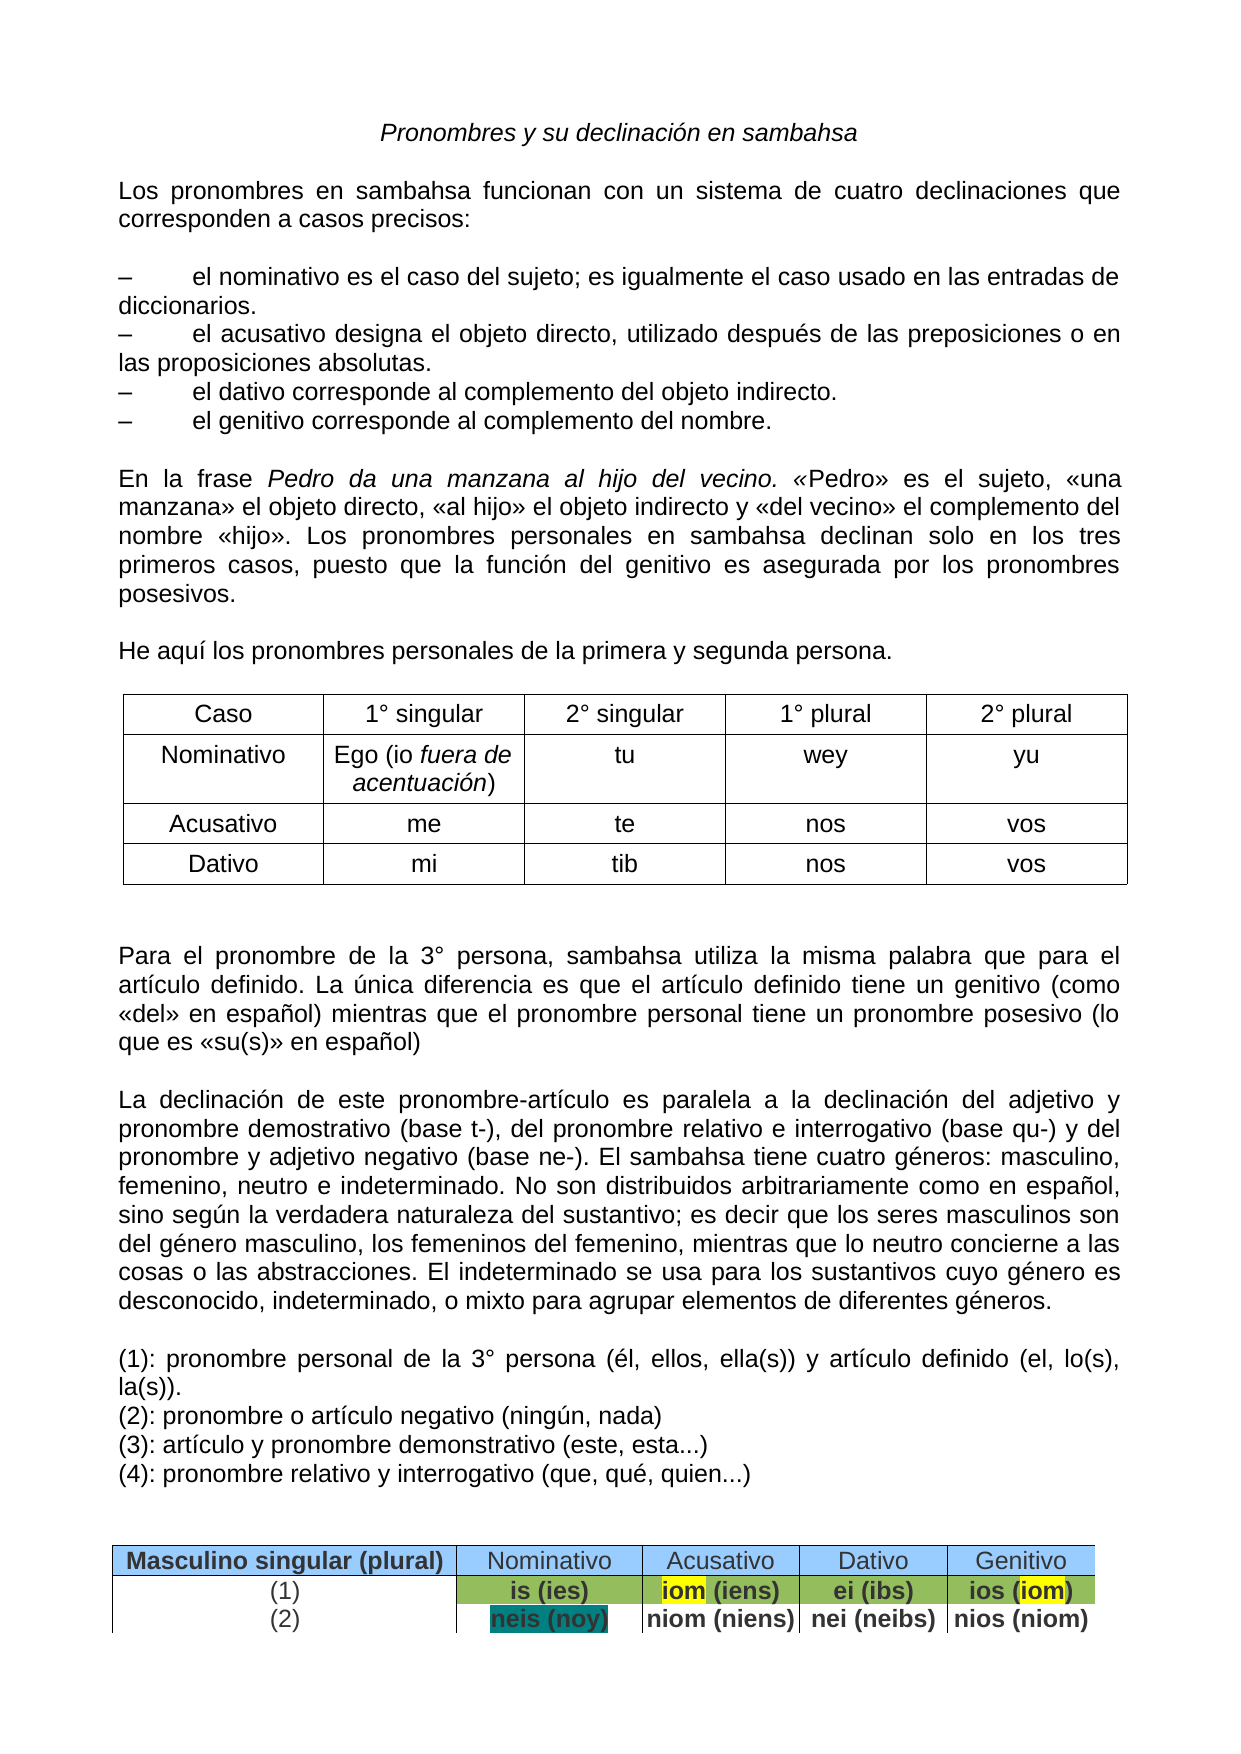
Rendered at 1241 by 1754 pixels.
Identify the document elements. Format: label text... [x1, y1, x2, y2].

table_cell neis (noy) [457, 1605, 642, 1633]
table_header Nominativo [457, 1546, 642, 1575]
text Los pronombres en sambahsa funcionan con un sistema de cuatro declinaciones que corresponden a casos precisos: [118, 176, 1122, 233]
table_cell me [324, 804, 524, 843]
table_cell te [525, 804, 725, 843]
table_cell yu [927, 735, 1127, 803]
table_cell tu [525, 735, 725, 803]
list el nominativo es el caso del sujeto; es igualmente el caso usado en las entradas de diccionarios. [118, 262, 1122, 319]
table_cell vos [927, 844, 1127, 883]
table_cell niom (niens) [643, 1605, 799, 1633]
table_cell iom (iens) [643, 1576, 799, 1604]
table_header Masculino singular (plural) [113, 1546, 456, 1575]
table_header 1° singular [324, 695, 524, 734]
table_cell mi [324, 844, 524, 883]
table_cell ios (iom) [948, 1576, 1095, 1604]
table_cell Ego (io fuera de acentuación) [324, 735, 524, 803]
table_header Acusativo [643, 1546, 799, 1575]
table_cell ei (ibs) [800, 1576, 947, 1604]
table_header 2° plural [927, 695, 1127, 734]
text (3): artículo y pronombre demonstrativo (este, esta...) [118, 1430, 1122, 1459]
table_cell (2) [113, 1605, 456, 1633]
table_cell Dativo [124, 844, 323, 883]
table_cell nios (niom) [948, 1605, 1095, 1633]
table_header 2° singular [525, 695, 725, 734]
table_header 1° plural [726, 695, 926, 734]
table_cell (1) [113, 1576, 456, 1604]
table_cell nei (neibs) [800, 1605, 947, 1633]
text En la frase Pedro da una manzana al hijo del vecino. «Pedro» es el sujeto, «una manzana» el objeto directo, «al hijo» el objeto indirecto y «del vecino» el complemento del nombre «hijo». Los pronombres personales en sambahsa declinan solo en los tres primeros casos, puesto que la función del genitivo es asegurada por los pronombres posesivos. [118, 463, 1122, 607]
list el genitivo corresponde al complemento del nombre. [118, 406, 1122, 435]
table_cell is (ies) [457, 1576, 642, 1604]
text Para el pronombre de la 3° persona, sambahsa utiliza la misma palabra que para el artículo definido. La única diferencia es que el artículo definido tiene un genitivo (como «del» en español) mientras que el pronombre personal tiene un pronombre posesivo (lo que es «su(s)» en español) [118, 941, 1122, 1056]
table_cell Acusativo [124, 804, 323, 843]
table_cell nos [726, 844, 926, 883]
table_cell nos [726, 804, 926, 843]
table_header Genitivo [948, 1546, 1095, 1575]
table_header Dativo [800, 1546, 947, 1575]
text Pronombres y su declinación en sambahsa [118, 118, 1122, 147]
list el dativo corresponde al complemento del objeto indirecto. [118, 377, 1122, 406]
table_cell tib [525, 844, 725, 883]
table_cell vos [927, 804, 1127, 843]
table_header Caso [124, 695, 323, 734]
table_cell Nominativo [124, 735, 323, 803]
text (1): pronombre personal de la 3° persona (él, ellos, ella(s)) y artículo definido (el, lo(s), la(s)). [118, 1344, 1122, 1401]
list el acusativo designa el objeto directo, utilizado después de las preposiciones o en las proposiciones absolutas. [118, 319, 1122, 377]
text La declinación de este pronombre-artículo es paralela a la declinación del adjetivo y pronombre demostrativo (base t-), del pronombre relativo e interrogativo (base qu-) y del pronombre y adjetivo negativo (base ne-). El sambahsa tiene cuatro géneros: masculino, femenino, neutro e indeterminado. No son distribuidos arbitrariamente como en español, sino según la verdadera naturaleza del sustantivo; es decir que los seres masculinos son del género masculino, los femeninos del femenino, mientras que lo neutro concierne a las cosas o las abstracciones. El indeterminado se usa para los sustantivos cuyo género es desconocido, indeterminado, o mixto para agrupar elementos de diferentes géneros. [118, 1085, 1122, 1315]
text He aquí los pronombres personales de la primera y segunda persona. [118, 636, 1122, 665]
table_cell wey [726, 735, 926, 803]
text (4): pronombre relativo y interrogativo (que, qué, quien...) [118, 1459, 1122, 1487]
text (2): pronombre o artículo negativo (ningún, nada) [118, 1401, 1122, 1430]
